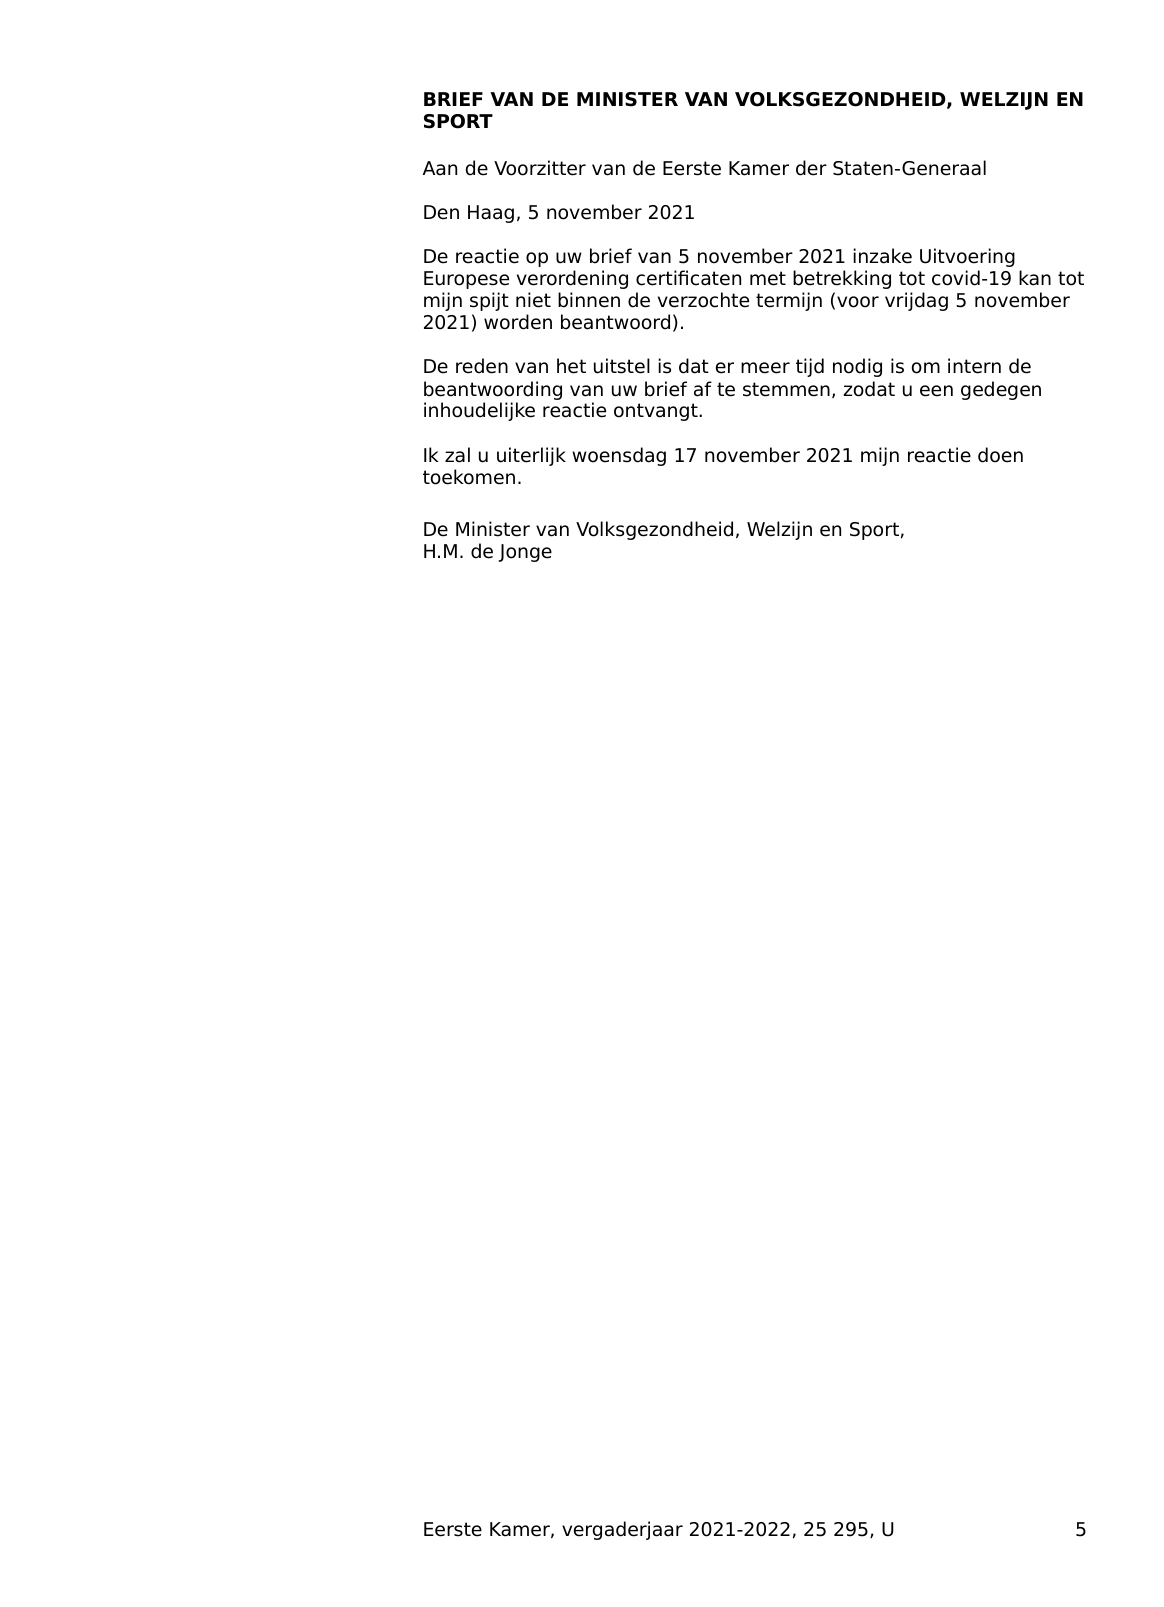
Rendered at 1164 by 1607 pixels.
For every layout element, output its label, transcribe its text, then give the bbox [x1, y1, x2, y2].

text De reactie op uw brief van 5 november 2021 inzake Uitvoering Europese verordening certificaten met betrekking tot covid-19 kan tot mijn spijt niet binnen de verzochte termijn (voor vrijdag 5 november 2021) worden beantwoord). [422, 246, 1087, 334]
subtitle BRIEF VAN DE MINISTER VAN VOLKSGEZONDHEID, WELZIJN EN SPORT [422, 89, 1087, 133]
text Den Haag, 5 november 2021 [422, 202, 1087, 224]
text Aan de Voorzitter van de Eerste Kamer der Staten-Generaal [422, 158, 1087, 180]
text De Minister van Volksgezondheid, Welzijn en Sport, H.M. de Jonge [422, 518, 1087, 562]
text Ik zal u uiterlijk woensdag 17 november 2021 mijn reactie doen toekomen. [422, 444, 1087, 488]
text De reden van het uitstel is dat er meer tijd nodig is om intern de beantwoording van uw brief af te stemmen, zodat u een gedegen inhoudelijke reactie ontvangt. [422, 356, 1087, 422]
